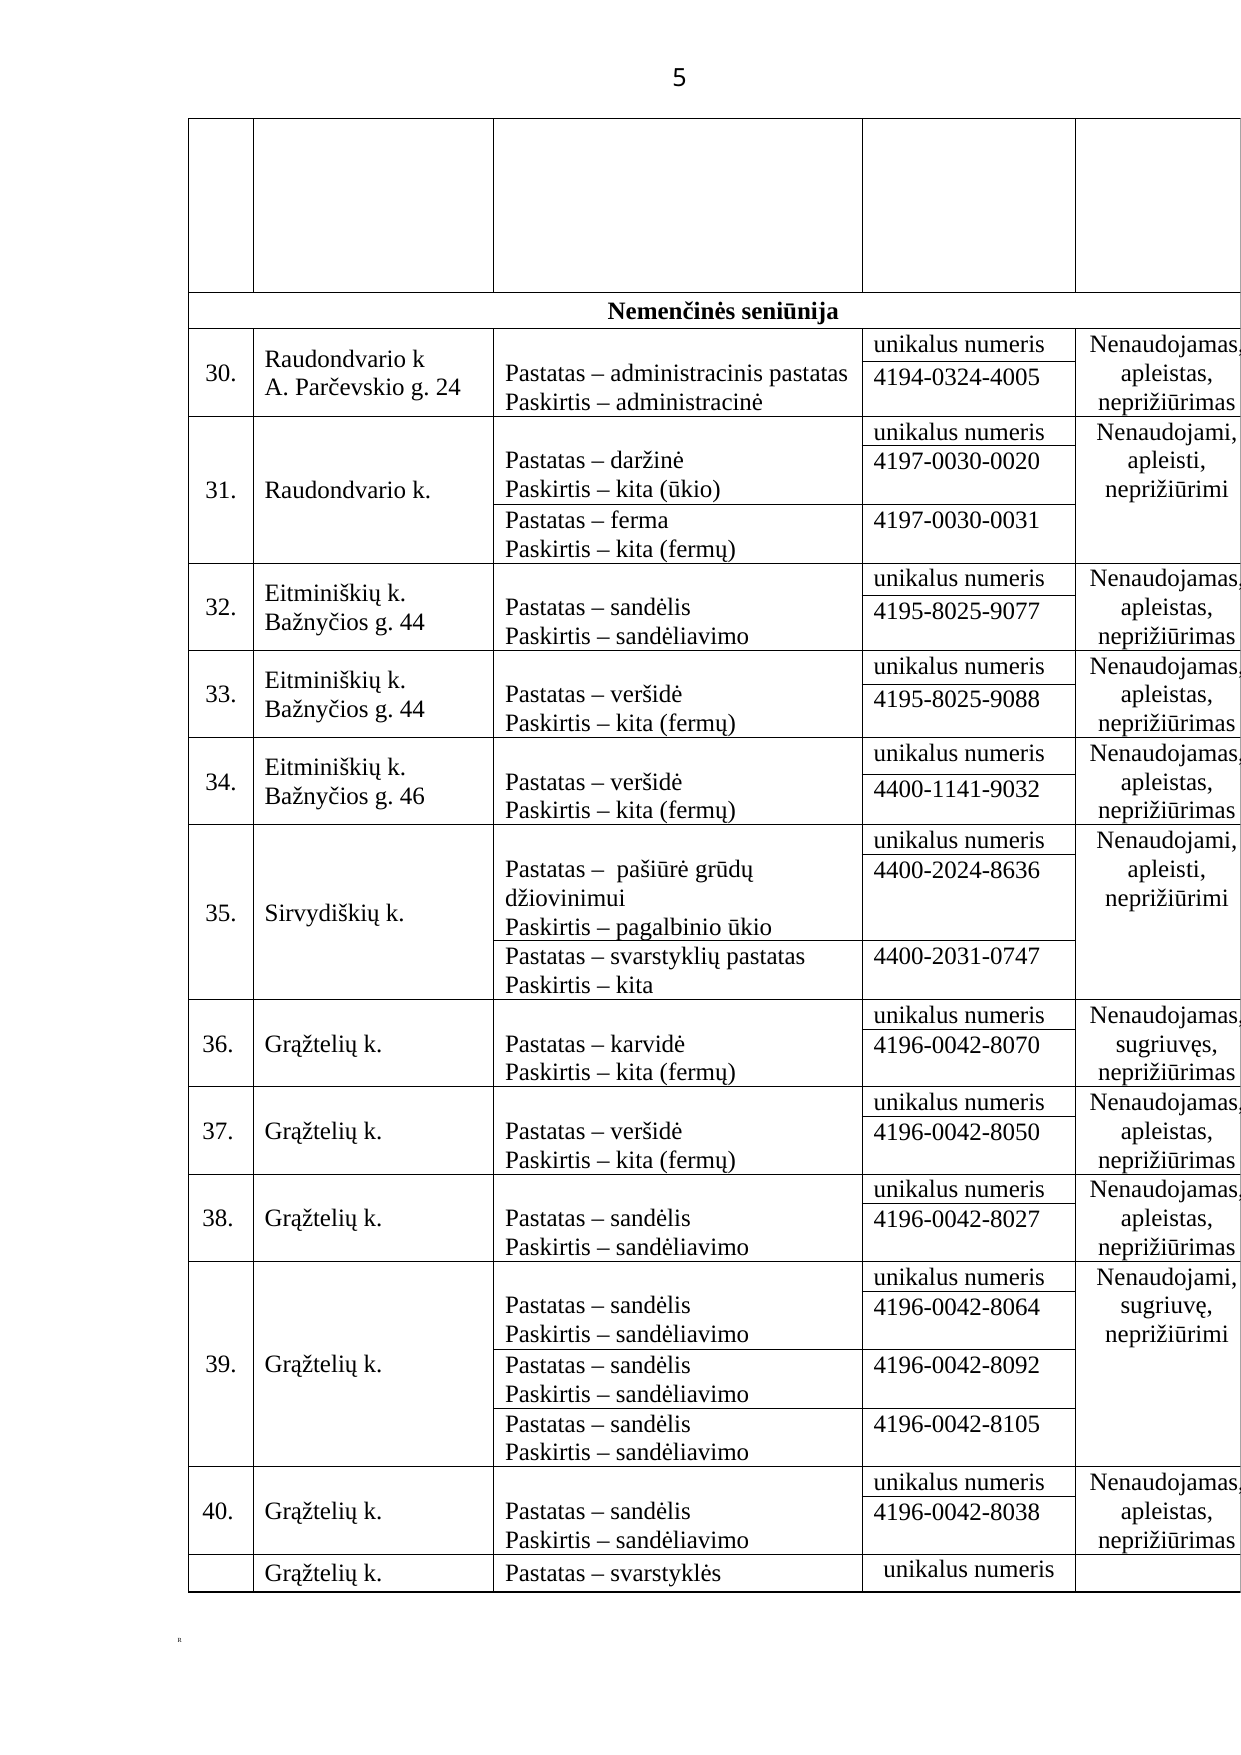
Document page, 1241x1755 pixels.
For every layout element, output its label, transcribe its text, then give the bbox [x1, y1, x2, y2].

table_cell [189, 1555, 253, 1591]
table_cell Grąžtelių k. [254, 1000, 493, 1086]
table_cell Pastatas – svarstyklių pastatas Paskirtis – kita [494, 941, 862, 999]
table_cell Pastatas – pašiūrė grūdų džiovinimui Paskirtis – pagalbinio ūkio [494, 825, 862, 940]
table_cell 31. [189, 417, 253, 562]
table_cell Pastatas – sandėlis Paskirtis – sandėliavimo [494, 564, 862, 650]
table_cell 4196-0042-8064 [863, 1292, 1075, 1349]
table_cell 4194-0324-4005 [863, 362, 1075, 416]
table_cell Nenaudojamas, apleistas, neprižiūrimas [1076, 1087, 1240, 1173]
table_cell Pastatas – administracinis pastatas Paskirtis – administracinė [494, 329, 862, 416]
table_cell Nenaudojami, sugriuvę, neprižiūrimi [1076, 1262, 1240, 1466]
table_cell Nenaudojamas, apleistas, neprižiūrimas [1076, 564, 1240, 650]
table_cell Pastatas – veršidė Paskirtis – kita (fermų) [494, 1087, 862, 1173]
table_cell unikalus numeris [863, 825, 1075, 854]
table_cell 35. [189, 825, 253, 999]
table_cell Nenaudojamas, sugriuvęs, neprižiūrimas [1076, 1000, 1240, 1086]
table_cell Raudondvario k. [254, 417, 493, 562]
table_cell Grąžtelių k. [254, 1555, 493, 1591]
table_cell Grąžtelių k. [254, 1467, 493, 1553]
table_cell unikalus numeris [863, 1262, 1075, 1291]
table_cell Pastatas – sandėlis Paskirtis – sandėliavimo [494, 1467, 862, 1553]
table_cell 4196-0042-8050 [863, 1117, 1075, 1173]
table_cell 4400-2024-8636 [863, 855, 1075, 940]
table_cell 4197-0030-0031 [863, 505, 1075, 562]
table_cell 39. [189, 1262, 253, 1466]
table_cell unikalus numeris [863, 417, 1075, 445]
table_cell 4400-1141-9032 [863, 775, 1075, 824]
table_cell Nenaudojami, apleisti, neprižiūrimi [1076, 417, 1240, 562]
table_cell 34. [189, 738, 253, 824]
table_cell 4196-0042-8092 [863, 1350, 1075, 1408]
table_cell unikalus numeris [863, 1467, 1075, 1496]
table_cell unikalus numeris [863, 1175, 1075, 1203]
table_cell 33. [189, 651, 253, 737]
table_cell Eitminiškių k. Bažnyčios g. 44 [254, 651, 493, 737]
table_cell 4195-8025-9077 [863, 596, 1075, 650]
table_cell unikalus numeris [863, 1087, 1075, 1116]
table_cell Sirvydiškių k. [254, 825, 493, 999]
table_cell 32. [189, 564, 253, 650]
table_cell 4195-8025-9088 [863, 685, 1075, 737]
table_cell unikalus numeris [863, 329, 1075, 361]
table_cell Raudondvario k A. Parčevskio g. 24 [254, 329, 493, 416]
table_cell unikalus numeris [863, 738, 1075, 773]
table_cell Pastatas – veršidė Paskirtis – kita (fermų) [494, 651, 862, 737]
table_cell Pastatas – sandėlis Paskirtis – sandėliavimo [494, 1175, 862, 1261]
table_cell Eitminiškių k. Bažnyčios g. 44 [254, 564, 493, 650]
table_cell Grąžtelių k. [254, 1175, 493, 1261]
table_cell 4196-0042-8070 [863, 1030, 1075, 1086]
table_cell Nemenčinės seniūnija [189, 293, 1240, 328]
table_cell Pastatas – svarstyklės [494, 1555, 862, 1591]
table_cell Pastatas – sandėlis Paskirtis – sandėliavimo [494, 1350, 862, 1408]
table_cell Pastatas – sandėlis Paskirtis – sandėliavimo [494, 1262, 862, 1349]
table_cell Pastatas – daržinė Paskirtis – kita (ūkio) [494, 417, 862, 504]
table_cell 4400-2031-0747 [863, 941, 1075, 999]
table_cell [189, 119, 253, 292]
table_cell Pastatas – sandėlis Paskirtis – sandėliavimo [494, 1409, 862, 1466]
table_cell [494, 119, 862, 292]
table_cell [254, 119, 493, 292]
table_cell Eitminiškių k. Bažnyčios g. 46 [254, 738, 493, 824]
table_cell Pastatas – karvidė Paskirtis – kita (fermų) [494, 1000, 862, 1086]
table_cell Nenaudojamas, apleistas, neprižiūrimas [1076, 651, 1240, 737]
table_cell 38. [189, 1175, 253, 1261]
table_cell 40. [189, 1467, 253, 1553]
table_cell 4196-0042-8105 [863, 1409, 1075, 1466]
table_cell Nenaudojamas, apleistas, neprižiūrimas [1076, 329, 1240, 416]
table_cell Grąžtelių k. [254, 1087, 493, 1173]
table_cell Nenaudojamas, apleistas, neprižiūrimas [1076, 738, 1240, 824]
table_cell 30. [189, 329, 253, 416]
table_cell Nenaudojamas, apleistas, neprižiūrimas [1076, 1467, 1240, 1553]
table_cell 4196-0042-8027 [863, 1204, 1075, 1261]
table_cell Nenaudojami, apleisti, neprižiūrimi [1076, 825, 1240, 999]
table_cell 4196-0042-8038 [863, 1497, 1075, 1553]
table_cell 4197-0030-0020 [863, 446, 1075, 504]
table_cell [863, 119, 1075, 292]
table_cell 37. [189, 1087, 253, 1173]
table_cell unikalus numeris [863, 1555, 1075, 1591]
table_cell 36. [189, 1000, 253, 1086]
table_cell unikalus numeris [863, 1000, 1075, 1029]
table_cell Nenaudojamas, apleistas, neprižiūrimas [1076, 1175, 1240, 1261]
table_cell [1076, 119, 1240, 292]
table_cell [1076, 1555, 1240, 1591]
table_cell unikalus numeris [863, 651, 1075, 683]
table_cell Pastatas – veršidė Paskirtis – kita (fermų) [494, 738, 862, 824]
table_cell Pastatas – ferma Paskirtis – kita (fermų) [494, 505, 862, 562]
table_cell unikalus numeris [863, 564, 1075, 595]
table_cell Grąžtelių k. [254, 1262, 493, 1466]
